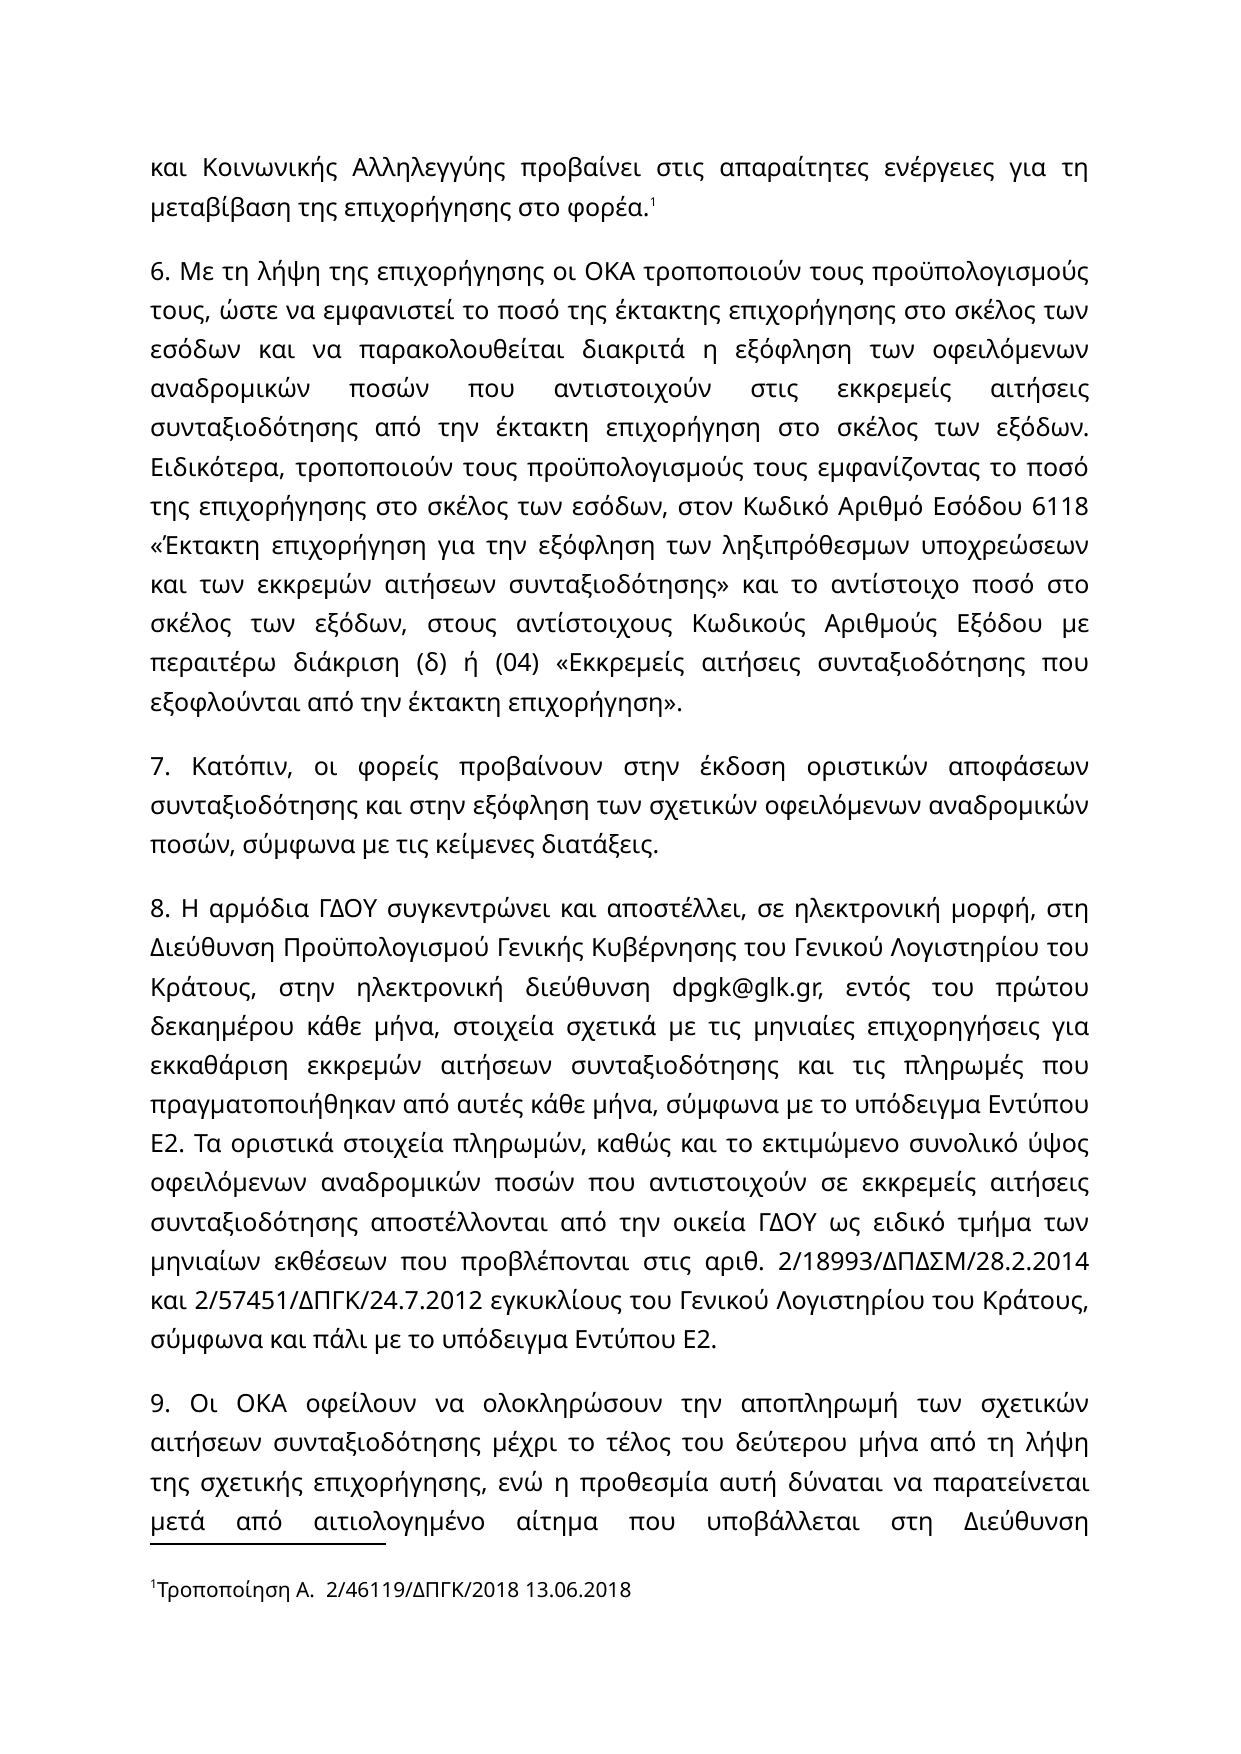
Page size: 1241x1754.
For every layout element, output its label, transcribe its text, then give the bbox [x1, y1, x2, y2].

text Τροποποίηση A. 2/46119/ΔΠΓΚ/2018 13.06.2018 [150, 1576, 1090, 1604]
text και Κοινωνικής Αλληλεγγύης προβαίνει στις απαραίτητες ενέργειες για τη μεταβίβαση της επιχορήγησης στο φορέα. [150, 150, 1090, 223]
text 8. Η αρμόδια ΓΔΟΥ συγκεντρώνει και αποστέλλει, σε ηλεκτρονική μορφή, στη Διεύθυνση Προϋπολογισμού Γενικής Κυβέρνησης του Γενικού Λογιστηρίου του Κράτους, στην ηλεκτρονική διεύθυνση dpgk@glk.gr, εντός του πρώτου δεκαημέρου κάθε μήνα, στοιχεία σχετικά με τις μηνιαίες επιχορηγήσεις για εκκαθάριση εκκρεμών αιτήσεων συνταξιοδότησης και τις πληρωμές που πραγματοποιήθηκαν από αυτές κάθε μήνα, σύμφωνα με το υπόδειγμα Εντύπου Ε2. Τα οριστικά στοιχεία πληρωμών, καθώς και το εκτιμώμενο συνολικό ύψος οφειλόμενων αναδρομικών ποσών που αντιστοιχούν σε εκκρεμείς αιτήσεις συνταξιοδότησης αποστέλλονται από την οικεία ΓΔΟΥ ως ειδικό τμήμα των μηνιαίων εκθέσεων που προβλέπονται στις αριθ. 2/18993/ΔΠΔΣΜ/28.2.2014 και 2/57451/ΔΠΓΚ/24.7.2012 εγκυκλίους του Γενικού Λογιστηρίου του Κράτους, σύμφωνα και πάλι με το υπόδειγμα Εντύπου Ε2. [150, 891, 1090, 1356]
text 6. Με τη λήψη της επιχορήγησης οι ΟΚΑ τροποποιούν τους προϋπολογισμούς τους, ώστε να εμφανιστεί το ποσό της έκτακτης επιχορήγησης στο σκέλος των εσόδων και να παρακολουθείται διακριτά η εξόφληση των οφειλόμενων αναδρομικών ποσών που αντιστοιχούν στις εκκρεμείς αιτήσεις συνταξιοδότησης από την έκτακτη επιχορήγηση στο σκέλος των εξόδων. Ειδικότερα, τροποποιούν τους προϋπολογισμούς τους εμφανίζοντας το ποσό της επιχορήγησης στο σκέλος των εσόδων, στον Κωδικό Αριθμό Εσόδου 6118 «Έκτακτη επιχορήγηση για την εξόφληση των ληξιπρόθεσμων υποχρεώσεων και των εκκρεμών αιτήσεων συνταξιοδότησης» και το αντίστοιχο ποσό στο σκέλος των εξόδων, στους αντίστοιχους Κωδικούς Αριθμούς Εξόδου με περαιτέρω διάκριση (δ) ή (04) «Εκκρεμείς αιτήσεις συνταξιοδότησης που εξοφλούνται από την έκτακτη επιχορήγηση». [150, 253, 1090, 718]
text 7. Κατόπιν, οι φορείς προβαίνουν στην έκδοση οριστικών αποφάσεων συνταξιοδότησης και στην εξόφληση των σχετικών οφειλόμενων αναδρομικών ποσών, σύμφωνα με τις κείμενες διατάξεις. [150, 748, 1090, 861]
text 9. Οι ΟΚΑ οφείλουν να ολοκληρώσουν την αποπληρωμή των σχετικών αιτήσεων συνταξιοδότησης μέχρι το τέλος του δεύτερου μήνα από τη λήψη της σχετικής επιχορήγησης, ενώ η προθεσμία αυτή δύναται να παρατείνεται μετά από αιτιολογημένο αίτημα που υποβάλλεται στη Διεύθυνση [150, 1386, 1090, 1537]
